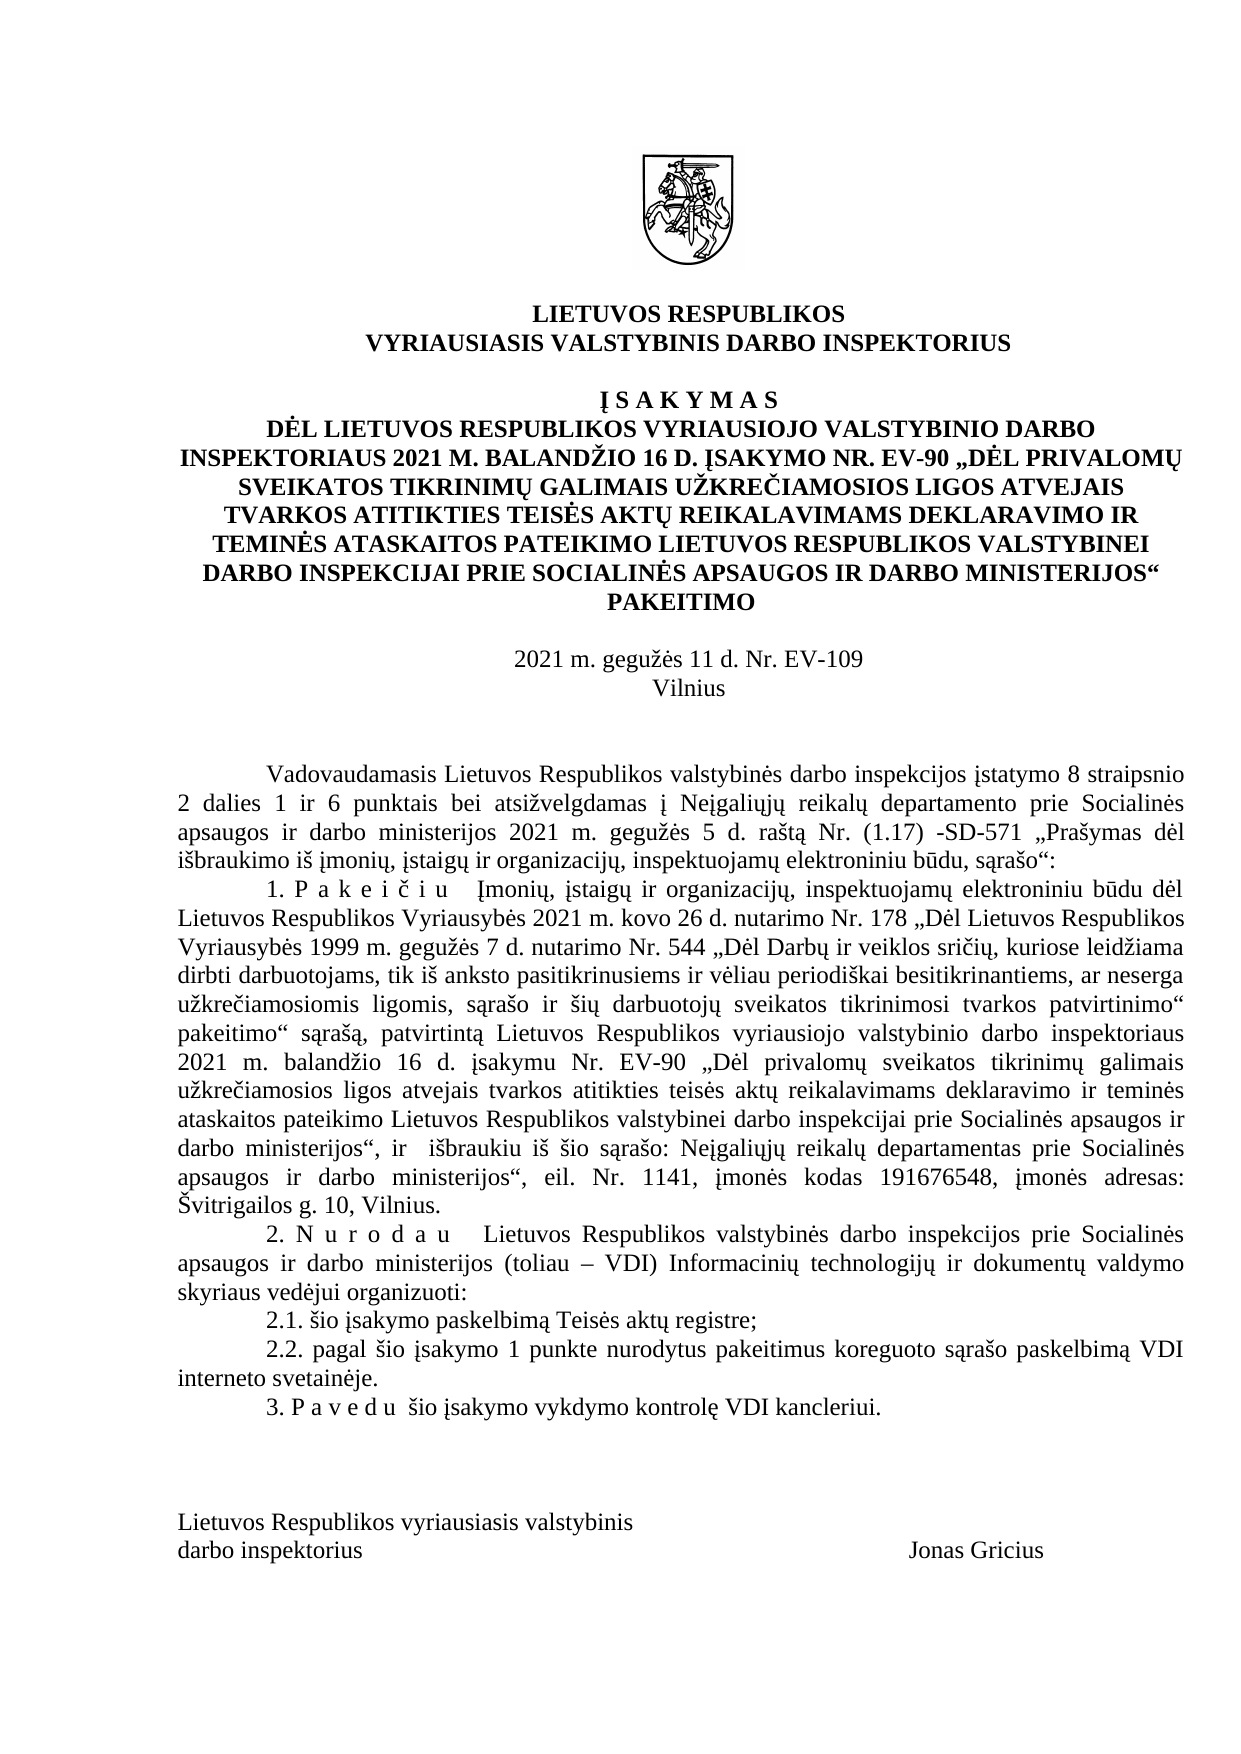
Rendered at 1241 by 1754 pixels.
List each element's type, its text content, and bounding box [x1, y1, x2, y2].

text LIETUVOS RESPUBLIKOS [177, 299, 1200, 328]
text Lietuvos Respublikos vyriausiasis valstybinis [177, 1507, 1200, 1535]
text 1. P a k e i č i u Įmonių, įstaigų ir organizacijų, inspektuojamų elektroniniu būdu dėl Lietuvos Respublikos Vyriausybės 2021 m. kovo 26 d. nutarimo Nr. 178 „Dėl Lietuvos Respublikos Vyriausybės 1999 m. gegužės 7 d. nutarimo Nr. 544 „Dėl Darbų ir veiklos sričių, kuriose leidžiama dirbti darbuotojams, tik iš anksto pasitikrinusiems ir vėliau periodiškai besitikrinantiems, ar neserga užkrečiamosiomis ligomis, sąrašo ir šių darbuotojų sveikatos tikrinimosi tvarkos patvirtinimo“ pakeitimo“ sąrašą, patvirtintą Lietuvos Respublikos vyriausiojo valstybinio darbo inspektoriaus 2021 m. balandžio 16 d. įsakymu Nr. EV-90 „Dėl privalomų sveikatos tikrinimų galimais užkrečiamosios ligos atvejais tvarkos atitikties teisės aktų reikalavimams deklaravimo ir teminės ataskaitos pateikimo Lietuvos Respublikos valstybinei darbo inspekcijai prie Socialinės apsaugos ir darbo ministerijos“, ir išbraukiu iš šio sąrašo: Neįgaliųjų reikalų departamentas prie Socialinės apsaugos ir darbo ministerijos“, eil. Nr. 1141, įmonės kodas 191676548, įmonės adresas: Švitrigailos g. 10, Vilnius. [177, 874, 1185, 1219]
text 2.1. šio įsakymo paskelbimą Teisės aktų registre; [177, 1305, 1200, 1334]
text 3. P a v e d u šio įsakymo vykdymo kontrolę VDI kancleriui. [177, 1392, 1200, 1420]
text 2.2. pagal šio įsakymo 1 punkte nurodytus pakeitimus koreguoto sąrašo paskelbimą VDI interneto svetainėje. [177, 1334, 1185, 1392]
text VYRIAUSIASIS VALSTYBINIS DARBO INSPEKTORIUS [177, 328, 1200, 357]
text Vilnius [177, 673, 1200, 702]
text darbo inspektorius Jonas Gricius [177, 1535, 1185, 1564]
text 2021 m. gegužės 11 d. Nr. EV-109 [177, 644, 1200, 673]
text Į S A K Y M A S [177, 385, 1200, 414]
text 2. N u r o d a u Lietuvos Respublikos valstybinės darbo inspekcijos prie Socialinės apsaugos ir darbo ministerijos (toliau – VDI) Informacinių technologijų ir dokumentų valdymo skyriaus vedėjui organizuoti: [177, 1219, 1185, 1305]
text DĖL LIETUVOS RESPUBLIKOS VYRIAUSIOJO VALSTYBINIO DARBO INSPEKTORIAUS 2021 M. BALANDŽIO 16 D. ĮSAKYMO NR. EV-90 „DĖL PRIVALOMŲ SVEIKATOS TIKRINIMŲ GALIMAIS UŽKREČIAMOSIOS LIGOS ATVEJAIS TVARKOS ATITIKTIES TEISĖS AKTŲ REIKALAVIMAMS DEKLARAVIMO IR TEMINĖS ATASKAITOS PATEIKIMO LIETUVOS RESPUBLIKOS VALSTYBINEI DARBO INSPEKCIJAI PRIE SOCIALINĖS APSAUGOS IR DARBO MINISTERIJOS“ PAKEITIMO [177, 414, 1185, 615]
text Vadovaudamasis Lietuvos Respublikos valstybinės darbo inspekcijos įstatymo 8 straipsnio 2 dalies 1 ir 6 punktais bei atsižvelgdamas į Neįgaliųjų reikalų departamento prie Socialinės apsaugos ir darbo ministerijos 2021 m. gegužės 5 d. raštą Nr. (1.17) -SD-571 „Prašymas dėl išbraukimo iš įmonių, įstaigų ir organizacijų, inspektuojamų elektroniniu būdu, sąrašo“: [177, 759, 1185, 874]
